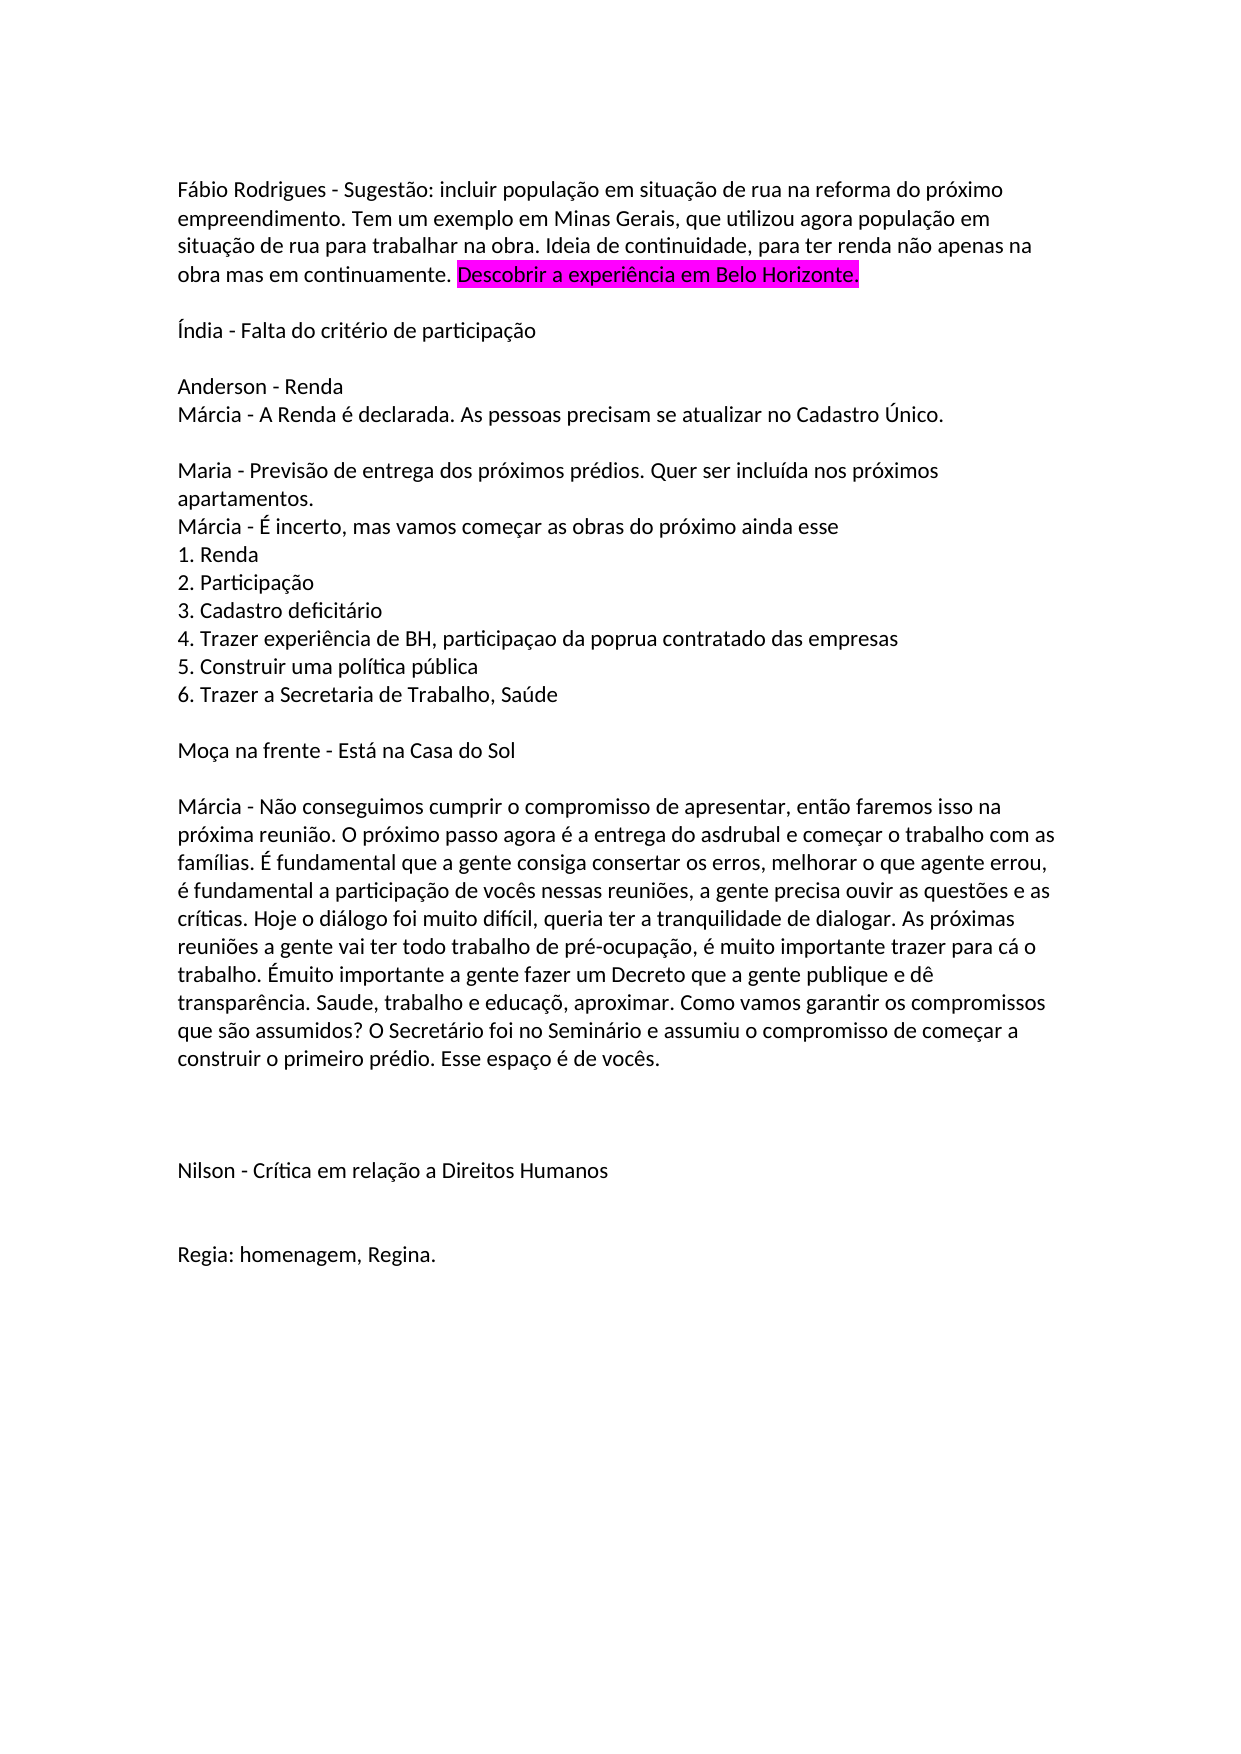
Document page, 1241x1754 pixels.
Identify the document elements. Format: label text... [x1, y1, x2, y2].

text Maria - Previsão de entrega dos próximos prédios. Quer ser incluída nos próximos apartamentos. [177, 456, 1063, 512]
text 4. Trazer experiência de BH, participaçao da poprua contratado das empresas [177, 624, 1063, 652]
text 3. Cadastro deficitário [177, 596, 1063, 624]
text 1. Renda [177, 540, 1063, 568]
text Márcia - A Renda é declarada. As pessoas precisam se atualizar no Cadastro Único. [177, 400, 1063, 428]
text 6. Trazer a Secretaria de Trabalho, Saúde [177, 680, 1063, 708]
text Moça na frente - Está na Casa do Sol [177, 736, 1063, 764]
text Nilson - Crítica em relação a Direitos Humanos [177, 1156, 1063, 1184]
text Fábio Rodrigues - Sugestão: incluir população em situação de rua na reforma do próximo empreendimento. Tem um exemplo em Minas Gerais, que utilizou agora população em situação de rua para trabalhar na obra. Ideia de continuidade, para ter renda não apenas na obra mas em continuamente. Descobrir a experiência em Belo Horizonte. [177, 176, 1063, 288]
text Márcia - É incerto, mas vamos começar as obras do próximo ainda esse [177, 512, 1063, 540]
text Índia - Falta do critério de participação [177, 316, 1063, 344]
text 5. Construir uma política pública [177, 652, 1063, 680]
text Márcia - Não conseguimos cumprir o compromisso de apresentar, então faremos isso na próxima reunião. O próximo passo agora é a entrega do asdrubal e começar o trabalho com as famílias. É fundamental que a gente consiga consertar os erros, melhorar o que agente errou, é fundamental a participação de vocês nessas reuniões, a gente precisa ouvir as questões e as críticas. Hoje o diálogo foi muito difícil, queria ter a tranquilidade de dialogar. As próximas reuniões a gente vai ter todo trabalho de pré-ocupação, é muito importante trazer para cá o trabalho. Émuito importante a gente fazer um Decreto que a gente publique e dê transparência. Saude, trabalho e educaçõ, aproximar. Como vamos garantir os compromissos que são assumidos? O Secretário foi no Seminário e assumiu o compromisso de começar a construir o primeiro prédio. Esse espaço é de vocês. [177, 792, 1063, 1072]
text Anderson - Renda [177, 372, 1063, 400]
text 2. Participação [177, 568, 1063, 596]
text Regia: homenagem, Regina. [177, 1240, 1063, 1268]
